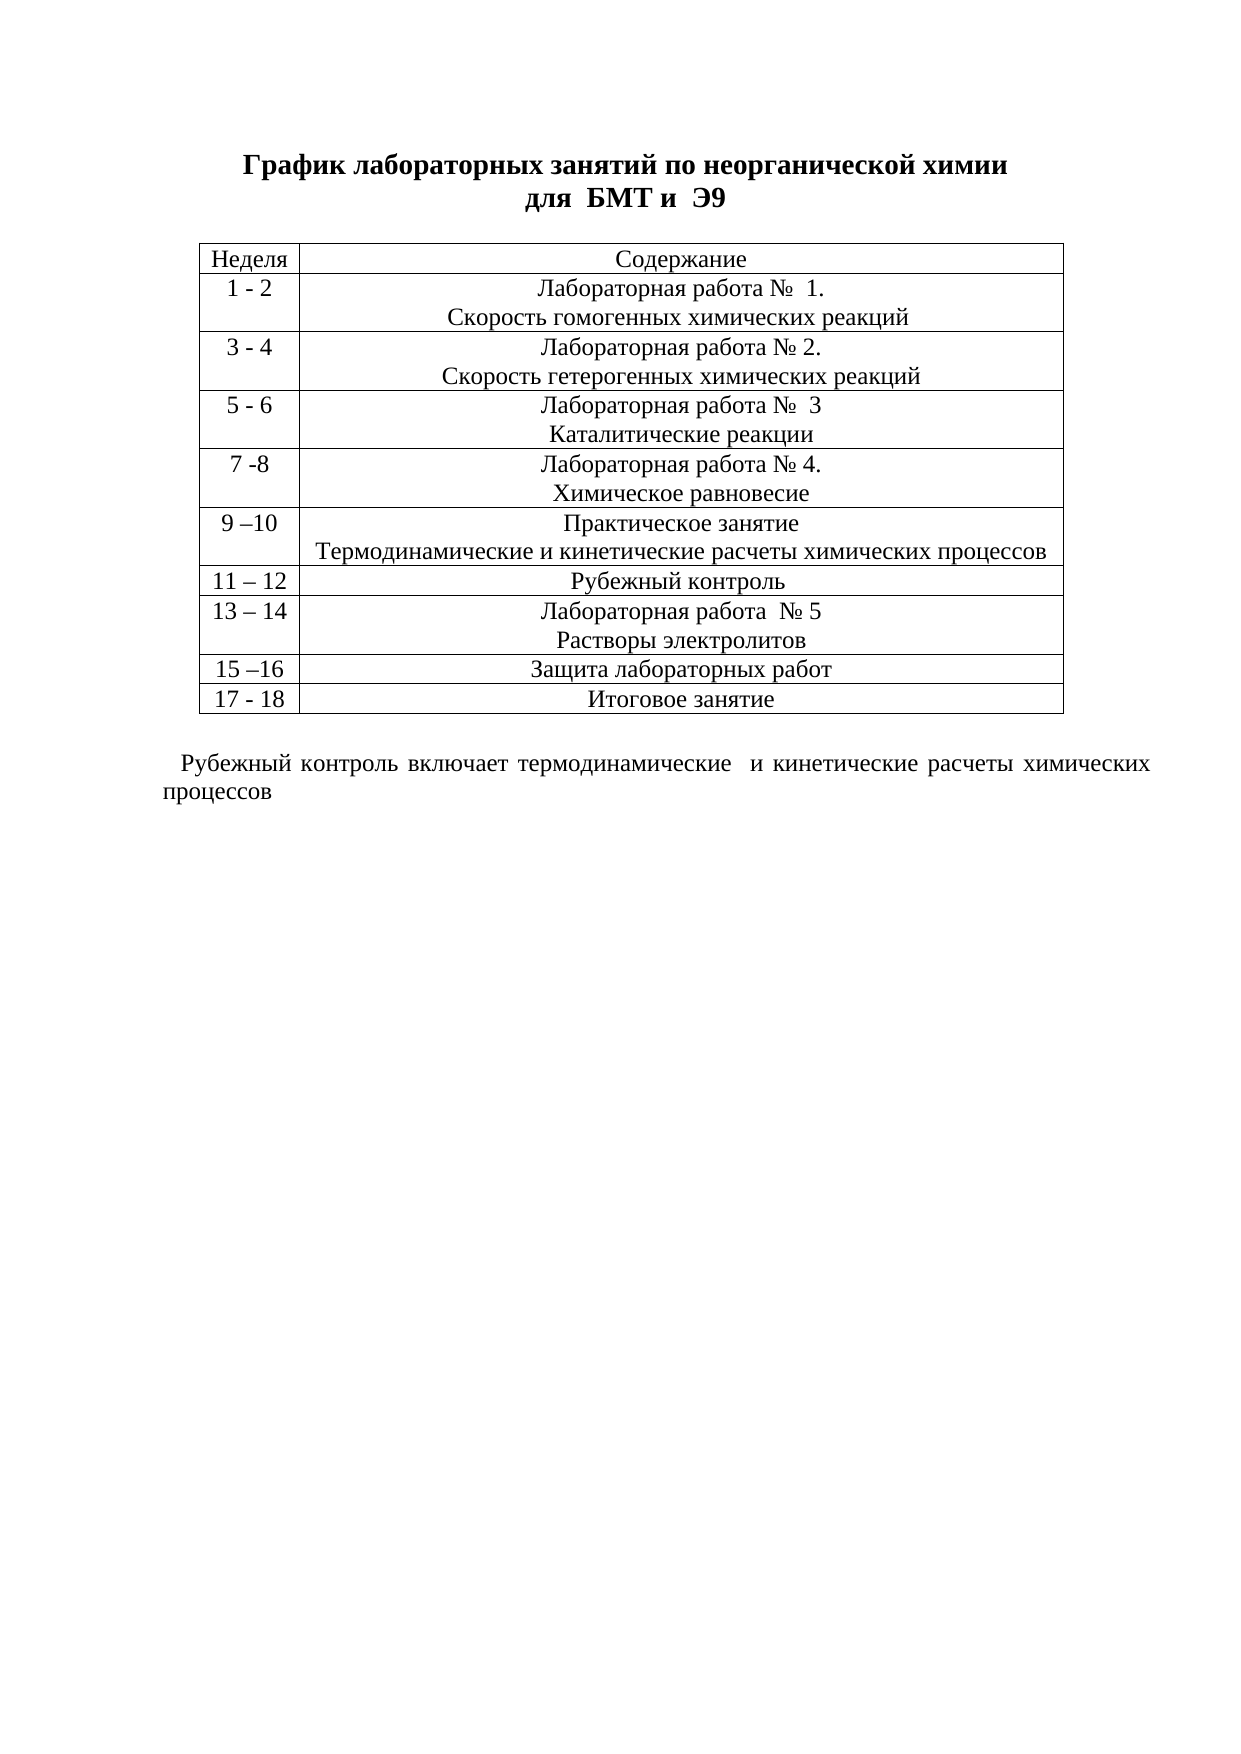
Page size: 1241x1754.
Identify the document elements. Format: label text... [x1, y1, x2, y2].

text Рубежный контроль включает термодинамические и кинетические расчеты химических процессов [106, 748, 1152, 805]
subtitle для БМТ и Э9 [106, 180, 1152, 214]
table_cell 9 –10 [200, 508, 299, 565]
table_cell Лабораторная работа № 5 Растворы электролитов [300, 596, 1063, 653]
subtitle График лабораторных занятий по неорганической химии [106, 147, 1152, 180]
table_cell Лабораторная работа № 4. Химическое равновесие [300, 449, 1063, 507]
table_cell Рубежный контроль [300, 566, 1063, 595]
table_cell 13 – 14 [200, 596, 299, 653]
table_cell 15 –16 [200, 655, 299, 683]
table_cell 3 - 4 [200, 332, 299, 389]
table_cell Итоговое занятие [300, 684, 1063, 713]
table_cell Лабораторная работа № 2. Скорость гетерогенных химических реакций [300, 332, 1063, 389]
table_header Содержание [300, 244, 1063, 272]
table_cell 1 - 2 [200, 274, 299, 331]
table_cell 11 – 12 [200, 566, 299, 595]
table_cell 17 - 18 [200, 684, 299, 713]
table_cell 5 - 6 [200, 391, 299, 448]
table_cell Практическое занятие Термодинамические и кинетические расчеты химических процессов [300, 508, 1063, 565]
table_header Неделя [200, 244, 299, 272]
table_cell Лабораторная работа № 1. Скорость гомогенных химических реакций [300, 274, 1063, 331]
table_cell 7 -8 [200, 449, 299, 507]
table_cell Защита лабораторных работ [300, 655, 1063, 683]
table_cell Лабораторная работа № 3 Каталитические реакции [300, 391, 1063, 448]
